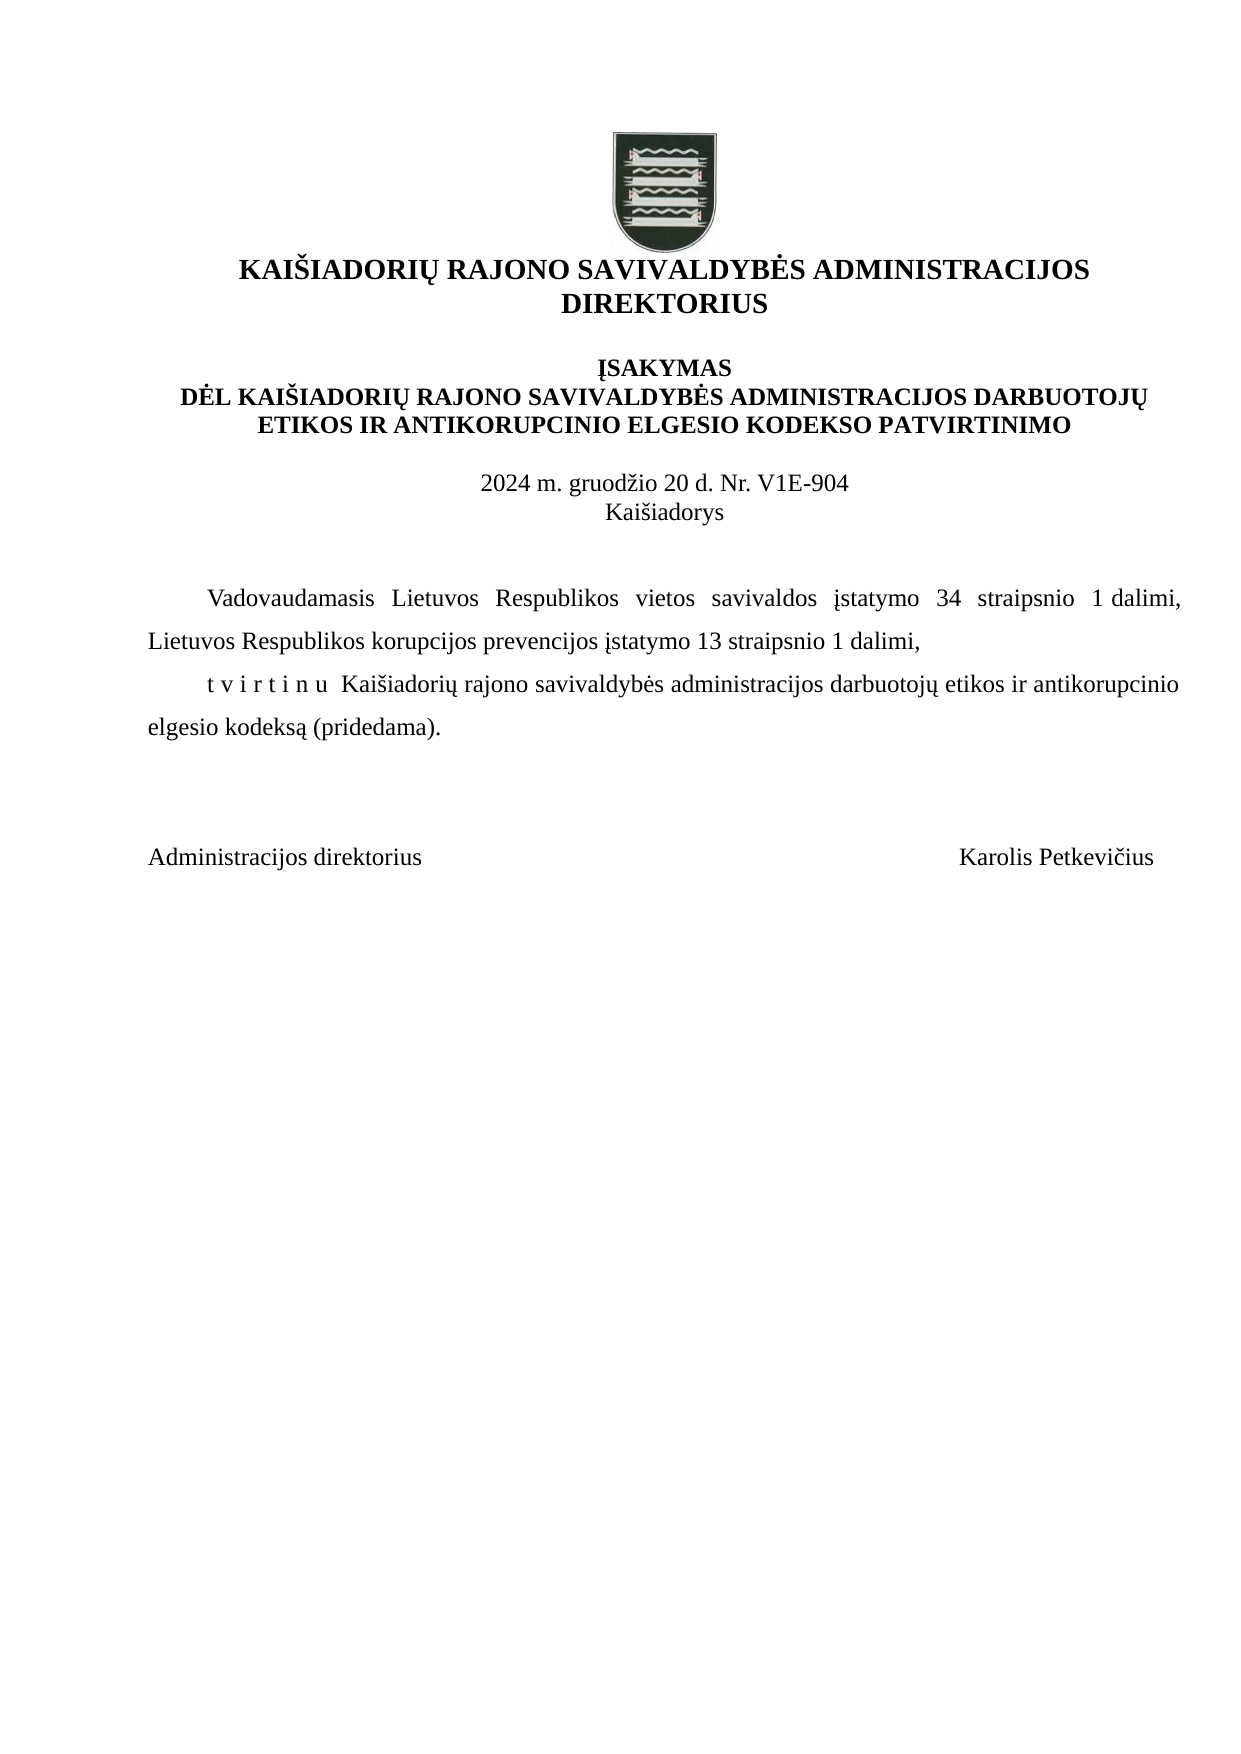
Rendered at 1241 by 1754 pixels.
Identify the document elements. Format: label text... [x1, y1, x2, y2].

text Vadovaudamasis Lietuvos Respublikos vietos savivaldos įstatymo 34 straipsnio 1 dalimi, Lietuvos Respublikos korupcijos prevencijos įstatymo 13 straipsnio 1 dalimi, [148, 583, 1181, 655]
text DIREKTORIUS [148, 286, 1181, 319]
text t v i r t i n u Kaišiadorių rajono savivaldybės administracijos darbuotojų etikos ir antikorupcinio elgesio kodeksą (pridedama). [148, 669, 1181, 741]
text Administracijos direktorius Karolis Petkevičius [148, 842, 1181, 871]
text DĖL KAIŠIADORIŲ RAJONO SAVIVALDYBĖS ADMINISTRACIJOS DARBUOTOJŲ ETIKOS IR ANTIKORUPCINIO ELGESIO KODEKSO PATVIRTINIMO [148, 382, 1181, 439]
text ĮSAKYMAS [148, 353, 1181, 382]
text Kaišiadorys [148, 497, 1181, 526]
text 2024 m. gruodžio 20 d. Nr. V1E-904 [148, 468, 1181, 497]
text KAIŠIADORIŲ RAJONO SAVIVALDYBĖS ADMINISTRACIJOS [148, 252, 1181, 286]
